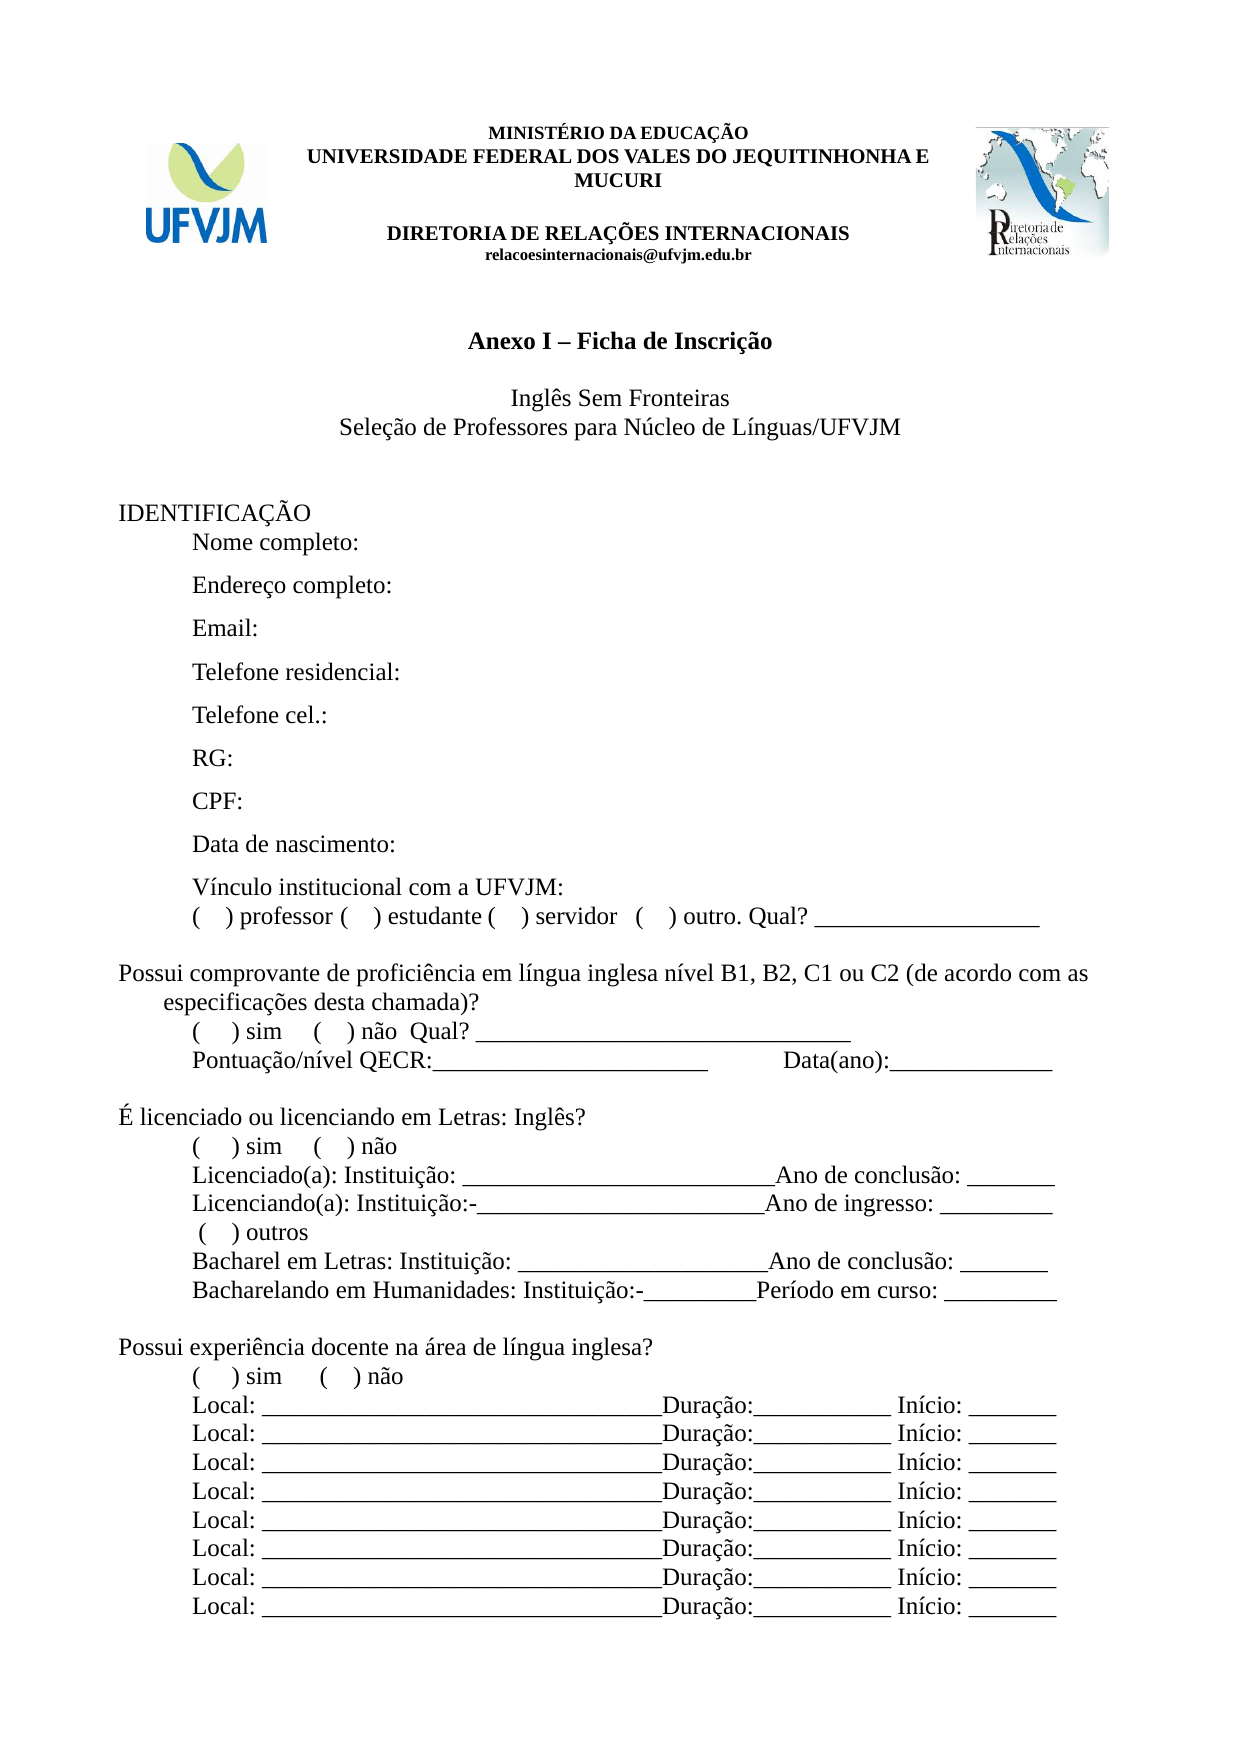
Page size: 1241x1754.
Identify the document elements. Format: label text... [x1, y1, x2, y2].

list Data de nascimento: [192, 829, 1122, 858]
list Local: ________________________________Duração:___________ Início: _______ [192, 1418, 1122, 1447]
picture [975, 127, 1109, 259]
list IDENTIFICAÇÃO [118, 498, 1122, 527]
list Pontuação/nível QECR:______________________ Data(ano):_____________ [192, 1045, 1122, 1073]
list Bacharel em Letras: Instituição: ____________________Ano de conclusão: _______ [192, 1246, 1122, 1275]
picture [146, 143, 267, 243]
text Seleção de Professores para Núcleo de Línguas/UFVJM [118, 412, 1122, 441]
list É licenciado ou licenciando em Letras: Inglês? [118, 1102, 1122, 1131]
list ( ) sim ( ) não [192, 1361, 1122, 1390]
list Telefone cel.: [192, 700, 1122, 728]
text Anexo I – Ficha de Inscrição [118, 326, 1122, 355]
list Local: ________________________________Duração:___________ Início: _______ [192, 1476, 1122, 1505]
list Licenciado(a): Instituição: _________________________Ano de conclusão: _______ [192, 1160, 1122, 1188]
list Possui experiência docente na área de língua inglesa? [118, 1332, 1122, 1361]
list ( ) professor ( ) estudante ( ) servidor ( ) outro. Qual? __________________ [192, 901, 1122, 930]
list Email: [192, 613, 1122, 642]
list Possui comprovante de proficiência em língua inglesa nível B1, B2, C1 ou C2 (de acordo com as especificações desta chamada)? [118, 958, 1122, 1016]
list Local: ________________________________Duração:___________ Início: _______ [192, 1505, 1122, 1533]
list ( ) sim ( ) não [192, 1131, 1122, 1160]
list Endereço completo: [192, 570, 1122, 599]
list Vínculo institucional com a UFVJM: [192, 872, 1122, 901]
list Local: ________________________________Duração:___________ Início: _______ [192, 1390, 1122, 1418]
list Nome completo: [192, 527, 1122, 556]
list Local: ________________________________Duração:___________ Início: _______ [192, 1447, 1122, 1476]
list Bacharelando em Humanidades: Instituição:-_________Período em curso: _________ [192, 1275, 1122, 1303]
list ( ) sim ( ) não Qual? ______________________________ [192, 1016, 1122, 1045]
list Local: ________________________________Duração:___________ Início: _______ [192, 1562, 1122, 1591]
list CPF: [192, 786, 1122, 815]
list RG: [192, 743, 1122, 772]
text Inglês Sem Fronteiras [118, 383, 1122, 412]
list Local: ________________________________Duração:___________ Início: _______ [192, 1533, 1122, 1562]
list Local: ________________________________Duração:___________ Início: _______ [192, 1591, 1122, 1620]
list ( ) outros [192, 1217, 1122, 1246]
list Telefone residencial: [192, 657, 1122, 685]
list Licenciando(a): Instituição:-_______________________Ano de ingresso: _________ [192, 1188, 1122, 1217]
